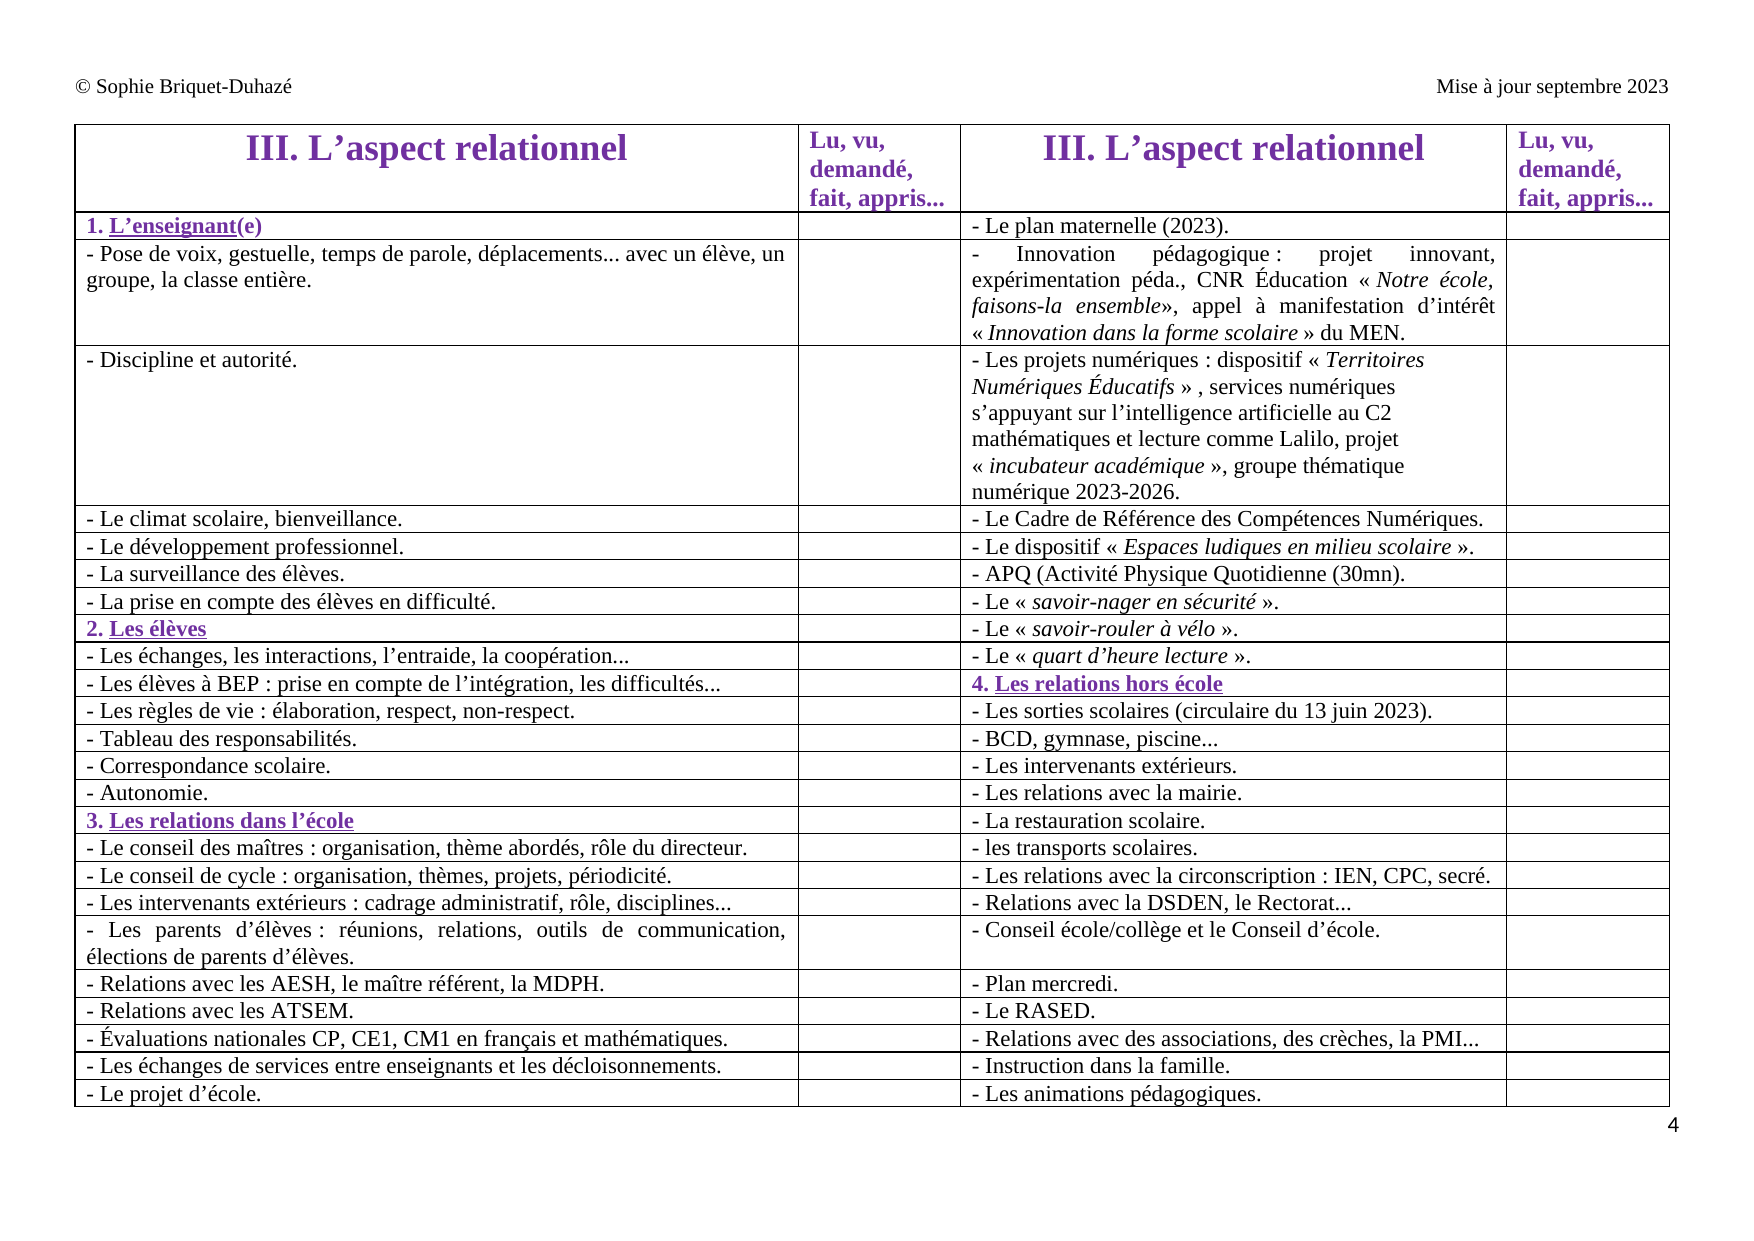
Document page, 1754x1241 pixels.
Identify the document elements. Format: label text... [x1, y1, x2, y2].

table_cell - Le Cadre de Référence des Compétences Numériques. [961, 506, 1506, 532]
table_cell [1507, 670, 1669, 696]
table_cell [799, 615, 960, 641]
table_cell - Le plan maternelle (2023). [961, 213, 1506, 239]
table_cell [799, 916, 960, 969]
table_cell - Les élèves à BEP : prise en compte de l’intégration, les difficultés... [76, 670, 798, 696]
table_cell 1. L’enseignant(e) [76, 213, 798, 239]
table_cell [1507, 752, 1669, 778]
table_cell 2. Les élèves [76, 615, 798, 641]
table_cell - APQ (Activité Physique Quotidienne (30mn). [961, 560, 1506, 587]
table_cell - Les parents d’élèves : réunions, relations, outils de communication, élections de parents d’élèves. [76, 916, 798, 969]
table_cell [799, 889, 960, 915]
table_cell [1507, 834, 1669, 861]
table_cell [799, 834, 960, 861]
table_cell - Le « quart d’heure lecture ». [961, 643, 1506, 669]
table_cell [1507, 1053, 1669, 1079]
table_cell 4. Les relations hors école [961, 670, 1506, 696]
table_cell - Le « savoir-rouler à vélo ». [961, 615, 1506, 641]
table_cell [799, 807, 960, 833]
table_cell - Innovation pédagogique : projet innovant, expérimentation péda., CNR Éducation « Notre école, faisons-la ensemble», appel à manifestation d’intérêt « Innovation dans la forme scolaire » du MEN. [961, 240, 1506, 345]
table_cell [1507, 780, 1669, 806]
table_cell [1507, 643, 1669, 669]
table_cell [799, 970, 960, 997]
table_cell [1507, 889, 1669, 915]
table_cell [1507, 533, 1669, 559]
table_cell [1507, 807, 1669, 833]
table_cell - Relations avec les AESH, le maître référent, la MDPH. [76, 970, 798, 997]
table_cell - Conseil école/collège et le Conseil d’école. [961, 916, 1506, 969]
table_cell [799, 697, 960, 724]
table_cell - Relations avec les ATSEM. [76, 998, 798, 1024]
table_cell - Le « savoir-nager en sécurité ». [961, 588, 1506, 614]
table_cell - Les intervenants extérieurs. [961, 752, 1506, 778]
table_cell - Les échanges, les interactions, l’entraide, la coopération... [76, 643, 798, 669]
table_cell - Discipline et autorité. [76, 346, 798, 504]
table_cell [799, 240, 960, 345]
table_cell - Le projet d’école. [76, 1080, 798, 1106]
table_cell [1507, 240, 1669, 345]
table_cell - Les relations avec la mairie. [961, 780, 1506, 806]
table_cell - Le RASED. [961, 998, 1506, 1024]
table_cell [799, 725, 960, 751]
table_cell - Les règles de vie : élaboration, respect, non-respect. [76, 697, 798, 724]
table_cell - La surveillance des élèves. [76, 560, 798, 587]
table_cell - Autonomie. [76, 780, 798, 806]
table_cell - Le conseil de cycle : organisation, thèmes, projets, périodicité. [76, 862, 798, 888]
table_cell [1507, 560, 1669, 587]
table_cell - Les intervenants extérieurs : cadrage administratif, rôle, disciplines... [76, 889, 798, 915]
table_cell [799, 998, 960, 1024]
table_header III. L’aspect relationnel [961, 125, 1506, 211]
table_cell 3. Les relations dans l’école [76, 807, 798, 833]
table_cell [799, 506, 960, 532]
table_cell [799, 752, 960, 778]
table_cell [799, 1053, 960, 1079]
table_header III. L’aspect relationnel [76, 125, 798, 211]
table_cell [1507, 998, 1669, 1024]
table_cell - Les projets numériques : dispositif « Territoires Numériques Éducatifs » , services numériques s’appuyant sur l’intelligence artificielle au C2 mathématiques et lecture comme Lalilo, projet « incubateur académique », groupe thématique numérique 2023-2026. [961, 346, 1506, 504]
table_cell - Tableau des responsabilités. [76, 725, 798, 751]
table_cell [799, 560, 960, 587]
table_cell [1507, 970, 1669, 997]
table_header Lu, vu, demandé, fait, appris... [1507, 125, 1669, 211]
table_cell - Évaluations nationales CP, CE1, CM1 en français et mathématiques. [76, 1025, 798, 1051]
table_cell - Les échanges de services entre enseignants et les décloisonnements. [76, 1053, 798, 1079]
table_cell [1507, 1025, 1669, 1051]
table_cell [1507, 506, 1669, 532]
table_cell - La prise en compte des élèves en difficulté. [76, 588, 798, 614]
table_cell [799, 213, 960, 239]
table_cell [799, 588, 960, 614]
table_cell [1507, 1080, 1669, 1106]
table_cell - Correspondance scolaire. [76, 752, 798, 778]
table_cell [1507, 916, 1669, 969]
table_cell [799, 346, 960, 504]
table_cell - les transports scolaires. [961, 834, 1506, 861]
table_cell - Pose de voix, gestuelle, temps de parole, déplacements... avec un élève, un groupe, la classe entière. [76, 240, 798, 345]
table_cell - Les animations pédagogiques. [961, 1080, 1506, 1106]
table_cell [1507, 588, 1669, 614]
table_cell [1507, 213, 1669, 239]
table_cell - BCD, gymnase, piscine... [961, 725, 1506, 751]
table_cell - Relations avec la DSDEN, le Rectorat... [961, 889, 1506, 915]
table_cell [1507, 697, 1669, 724]
table_cell - Le conseil des maîtres : organisation, thème abordés, rôle du directeur. [76, 834, 798, 861]
table_cell - Relations avec des associations, des crèches, la PMI... [961, 1025, 1506, 1051]
table_cell - Les relations avec la circonscription : IEN, CPC, secré. [961, 862, 1506, 888]
table_cell [799, 1080, 960, 1106]
table_cell [1507, 346, 1669, 504]
table_cell [1507, 862, 1669, 888]
table_cell [799, 1025, 960, 1051]
table_cell - Le climat scolaire, bienveillance. [76, 506, 798, 532]
table_cell [799, 643, 960, 669]
table_cell [799, 533, 960, 559]
table_cell [799, 780, 960, 806]
table_cell - Le dispositif « Espaces ludiques en milieu scolaire ». [961, 533, 1506, 559]
table_cell - Le développement professionnel. [76, 533, 798, 559]
table_cell [1507, 725, 1669, 751]
table_cell [1507, 615, 1669, 641]
table_cell - Instruction dans la famille. [961, 1053, 1506, 1079]
table_cell - Plan mercredi. [961, 970, 1506, 997]
table_cell - Les sorties scolaires (circulaire du 13 juin 2023). [961, 697, 1506, 724]
table_cell [799, 862, 960, 888]
table_cell - La restauration scolaire. [961, 807, 1506, 833]
table_cell [799, 670, 960, 696]
table_header Lu, vu, demandé, fait, appris... [799, 125, 960, 211]
